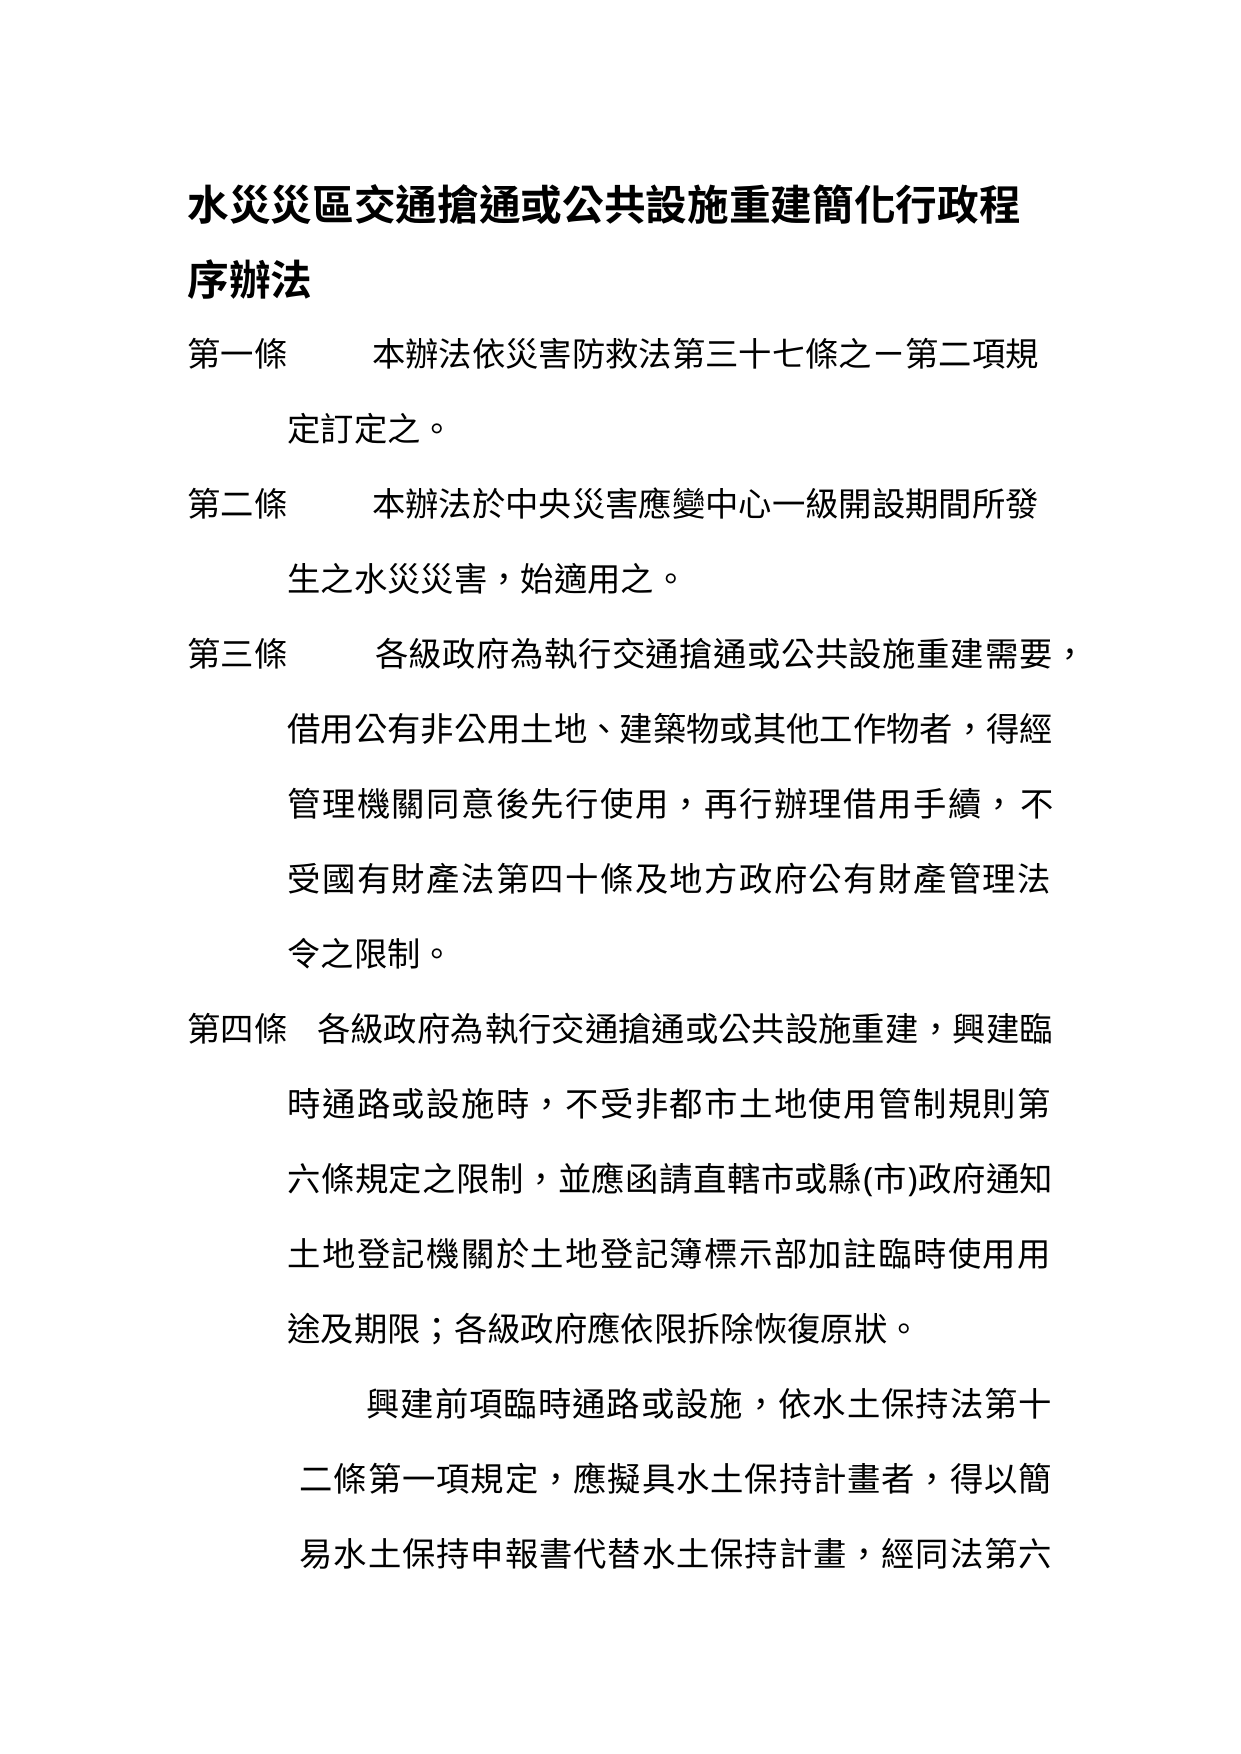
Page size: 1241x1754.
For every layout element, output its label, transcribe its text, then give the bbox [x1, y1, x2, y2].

list 各級政府為執行交通搶通或公共設施重建需要，借用公有非公用土地、建築物或其他工作物者，得經管理機關同意後先行使用，再行辦理借用手續，不受國有財產法第四十條及地方政府公有財產管理法令之限制。 [187, 614, 1053, 989]
text 水災災區交通搶通或公共設施重建簡化行政程序辦法 [187, 164, 1053, 314]
list 本辦法於中央災害應變中心一級開設期間所發生之水災災害，始適用之。 [187, 464, 1053, 614]
text 興建前項臨時通路或設施，依水土保持法第十二條第一項規定，應擬具水土保持計畫者，得以簡易水土保持申報書代替水土保持計畫，經同法第六 [299, 1364, 1053, 1589]
text 第四條 各級政府為執行交通搶通或公共設施重建，興建臨時通路或設施時，不受非都市土地使用管制規則第六條規定之限制，並應函請直轄市或縣(市)政府通知土地登記機關於土地登記簿標示部加註臨時使用用途及期限；各級政府應依限拆除恢復原狀。 [187, 989, 1053, 1364]
list 本辦法依災害防救法第三十七條之ㄧ第二項規定訂定之。 [187, 314, 1053, 464]
